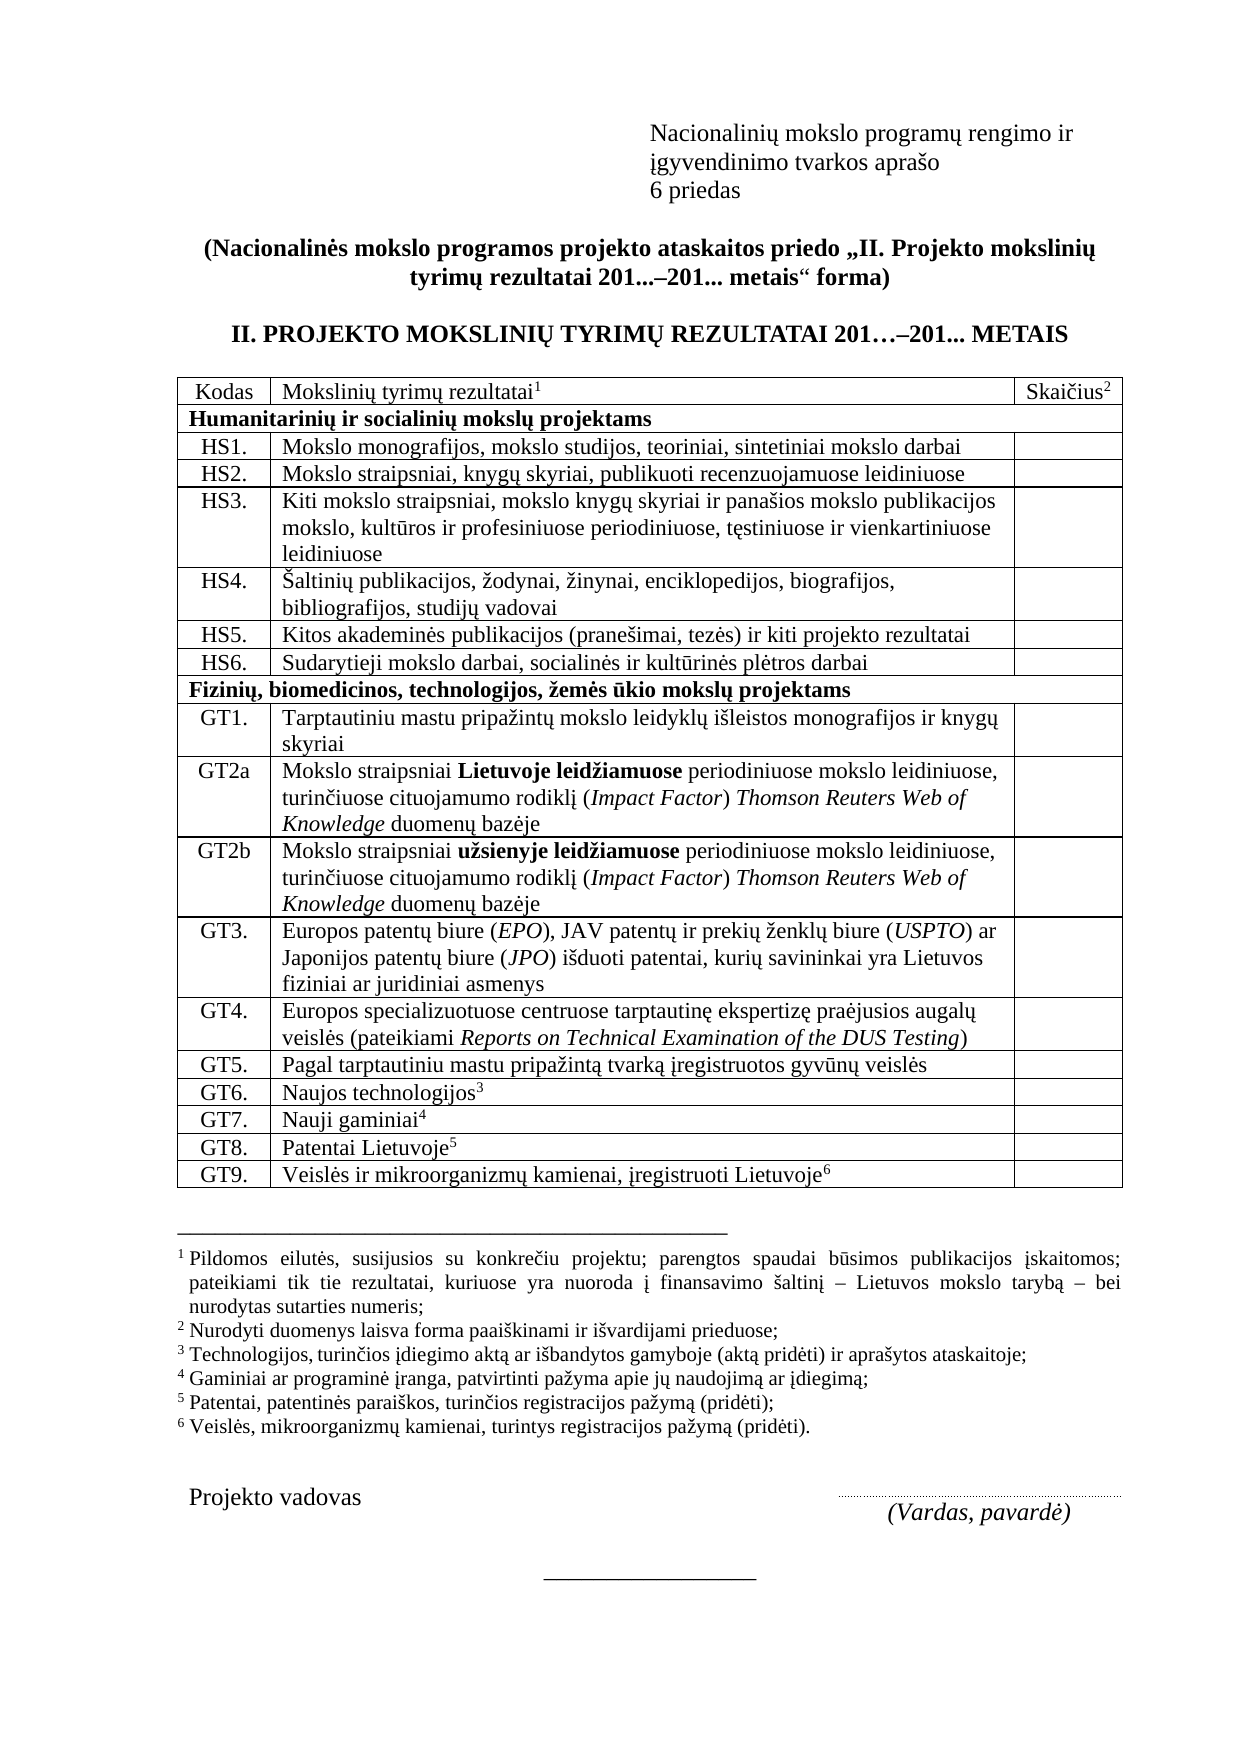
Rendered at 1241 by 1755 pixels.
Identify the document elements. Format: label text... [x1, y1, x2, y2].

table_cell [1015, 1134, 1122, 1160]
table_cell [1015, 918, 1122, 997]
table_cell [746, 1496, 838, 1526]
text II. PROJEKTO MOKSLINIŲ TYRIMŲ REZULTATAI 201…–201... METAIS [177, 319, 1122, 348]
table_cell GT3. [178, 918, 270, 997]
table_cell Veislės ir mikroorganizmų kamienai, įregistruoti Lietuvoje6 [271, 1161, 1014, 1187]
table_cell HS4. [178, 568, 270, 620]
table_cell Kitos akademinės publikacijos (pranešimai, tezės) ir kiti projekto rezultatai [271, 621, 1014, 648]
table_header [839, 1467, 1122, 1496]
table_header [489, 1467, 556, 1496]
table_cell GT8. [178, 1134, 270, 1160]
table_cell [1015, 568, 1122, 620]
text 6 Veislės, mikroorganizmų kamienai, turintys registracijos pažymą (pridėti). [177, 1414, 1122, 1438]
table_cell [1015, 460, 1122, 486]
table_header Projekto vadovas [177, 1467, 488, 1526]
table_cell HS5. [178, 621, 270, 648]
text 4 Gaminiai ar programinė įranga, patvirtinti pažyma apie jų naudojimą ar įdiegimą; [177, 1366, 1122, 1390]
table_cell [1015, 757, 1122, 836]
table_cell GT7. [178, 1106, 270, 1132]
table_cell [1015, 704, 1122, 756]
table_cell Mokslo straipsniai Lietuvoje leidžiamuose periodiniuose mokslo leidiniuose, turinčiuose cituojamumo rodiklį (Impact Factor) Thomson Reuters Web of Knowledge duomenų bazėje [271, 757, 1014, 836]
table_cell Pagal tarptautiniu mastu pripažintą tvarką įregistruotos gyvūnų veislės [271, 1051, 1014, 1078]
text 3 Technologijos, turinčios įdiegimo aktą ar išbandytos gamyboje (aktą pridėti) ir aprašytos ataskaitoje; [177, 1342, 1122, 1366]
text –––––––––––––––––––––––––––––––––––––––––––– [177, 1217, 1122, 1246]
table_cell [1015, 998, 1122, 1050]
text Nacionalinių mokslo programų rengimo ir įgyvendinimo tvarkos aprašo [649, 118, 1122, 176]
table_cell Šaltinių publikacijos, žodynai, žinynai, enciklopedijos, biografijos, bibliografijos, studijų vadovai [271, 568, 1014, 620]
table_cell Mokslo straipsniai, knygų skyriai, publikuoti recenzuojamuose leidiniuose [271, 460, 1014, 486]
table_cell [1015, 1051, 1122, 1078]
table_cell GT4. [178, 998, 270, 1050]
table_cell Humanitarinių ir socialinių mokslų projektams [178, 405, 1122, 432]
table_cell Patentai Lietuvoje5 [271, 1134, 1014, 1160]
table_cell GT6. [178, 1079, 270, 1105]
table_cell HS6. [178, 649, 270, 675]
table_cell [1015, 1079, 1122, 1105]
table_cell HS2. [178, 460, 270, 486]
table_header [556, 1467, 746, 1496]
table_cell GT9. [178, 1161, 270, 1187]
text _________________ [177, 1554, 1122, 1583]
text 2 Nurodyti duomenys laisva forma paaiškinami ir išvardijami prieduose; [177, 1318, 1122, 1342]
table_cell Mokslo straipsniai užsienyje leidžiamuose periodiniuose mokslo leidiniuose, turinčiuose cituojamumo rodiklį (Impact Factor) Thomson Reuters Web of Knowledge duomenų bazėje [271, 838, 1014, 916]
table_cell [489, 1496, 556, 1526]
table_cell [1015, 433, 1122, 459]
table_cell [1015, 1161, 1122, 1187]
table_cell Naujos technologijos3 [271, 1079, 1014, 1105]
text (Nacionalinės mokslo programos projekto ataskaitos priedo „II. Projekto mokslinių tyrimų rezultatai 201...–201... metais“ forma) [177, 233, 1122, 291]
table_cell Europos patentų biure (EPO), JAV patentų ir prekių ženklų biure (USPTO) ar Japonijos patentų biure (JPO) išduoti patentai, kurių savininkai yra Lietuvos fiziniai ar juridiniai asmenys [271, 918, 1014, 997]
table_cell [1015, 488, 1122, 567]
table_cell GT1. [178, 704, 270, 756]
text 1 Pildomos eilutės, susijusios su konkrečiu projektu; parengtos spaudai būsimos publikacijos įskaitomos; pateikiami tik tie rezultatai, kuriuose yra nuoroda į finansavimo šaltinį – Lietuvos mokslo tarybą – bei nurodytas sutarties numeris; [177, 1246, 1122, 1318]
table_header [746, 1467, 838, 1496]
table_cell (Vardas, pavardė) [839, 1496, 1122, 1526]
text 6 priedas [649, 176, 1122, 204]
table_cell [1015, 1106, 1122, 1132]
table_cell [1015, 838, 1122, 916]
table_cell HS1. [178, 433, 270, 459]
table_cell Sudarytieji mokslo darbai, socialinės ir kultūrinės plėtros darbai [271, 649, 1014, 675]
table_cell GT2a [178, 757, 270, 836]
table_cell [1015, 649, 1122, 675]
table_cell Nauji gaminiai4 [271, 1106, 1014, 1132]
text 5 Patentai, patentinės paraiškos, turinčios registracijos pažymą (pridėti); [177, 1390, 1122, 1414]
table_cell GT2b [178, 838, 270, 916]
table_cell [1015, 621, 1122, 648]
table_cell Fizinių, biomedicinos, technologijos, žemės ūkio mokslų projektams [178, 676, 1122, 702]
table_cell HS3. [178, 488, 270, 567]
table_cell Kiti mokslo straipsniai, mokslo knygų skyriai ir panašios mokslo publikacijos mokslo, kultūros ir profesiniuose periodiniuose, tęstiniuose ir vienkartiniuose leidiniuose [271, 488, 1014, 567]
table_cell Europos specializuotuose centruose tarptautinę ekspertizę praėjusios augalų veislės (pateikiami Reports on Technical Examination of the DUS Testing) [271, 998, 1014, 1050]
table_header Skaičius2 [1015, 378, 1122, 404]
table_cell Tarptautiniu mastu pripažintų mokslo leidyklų išleistos monografijos ir knygų skyriai [271, 704, 1014, 756]
table_header Mokslinių tyrimų rezultatai1 [271, 378, 1014, 404]
table_header Kodas [178, 378, 270, 404]
table_cell GT5. [178, 1051, 270, 1078]
table_cell Mokslo monografijos, mokslo studijos, teoriniai, sintetiniai mokslo darbai [271, 433, 1014, 459]
table_cell [556, 1496, 746, 1526]
